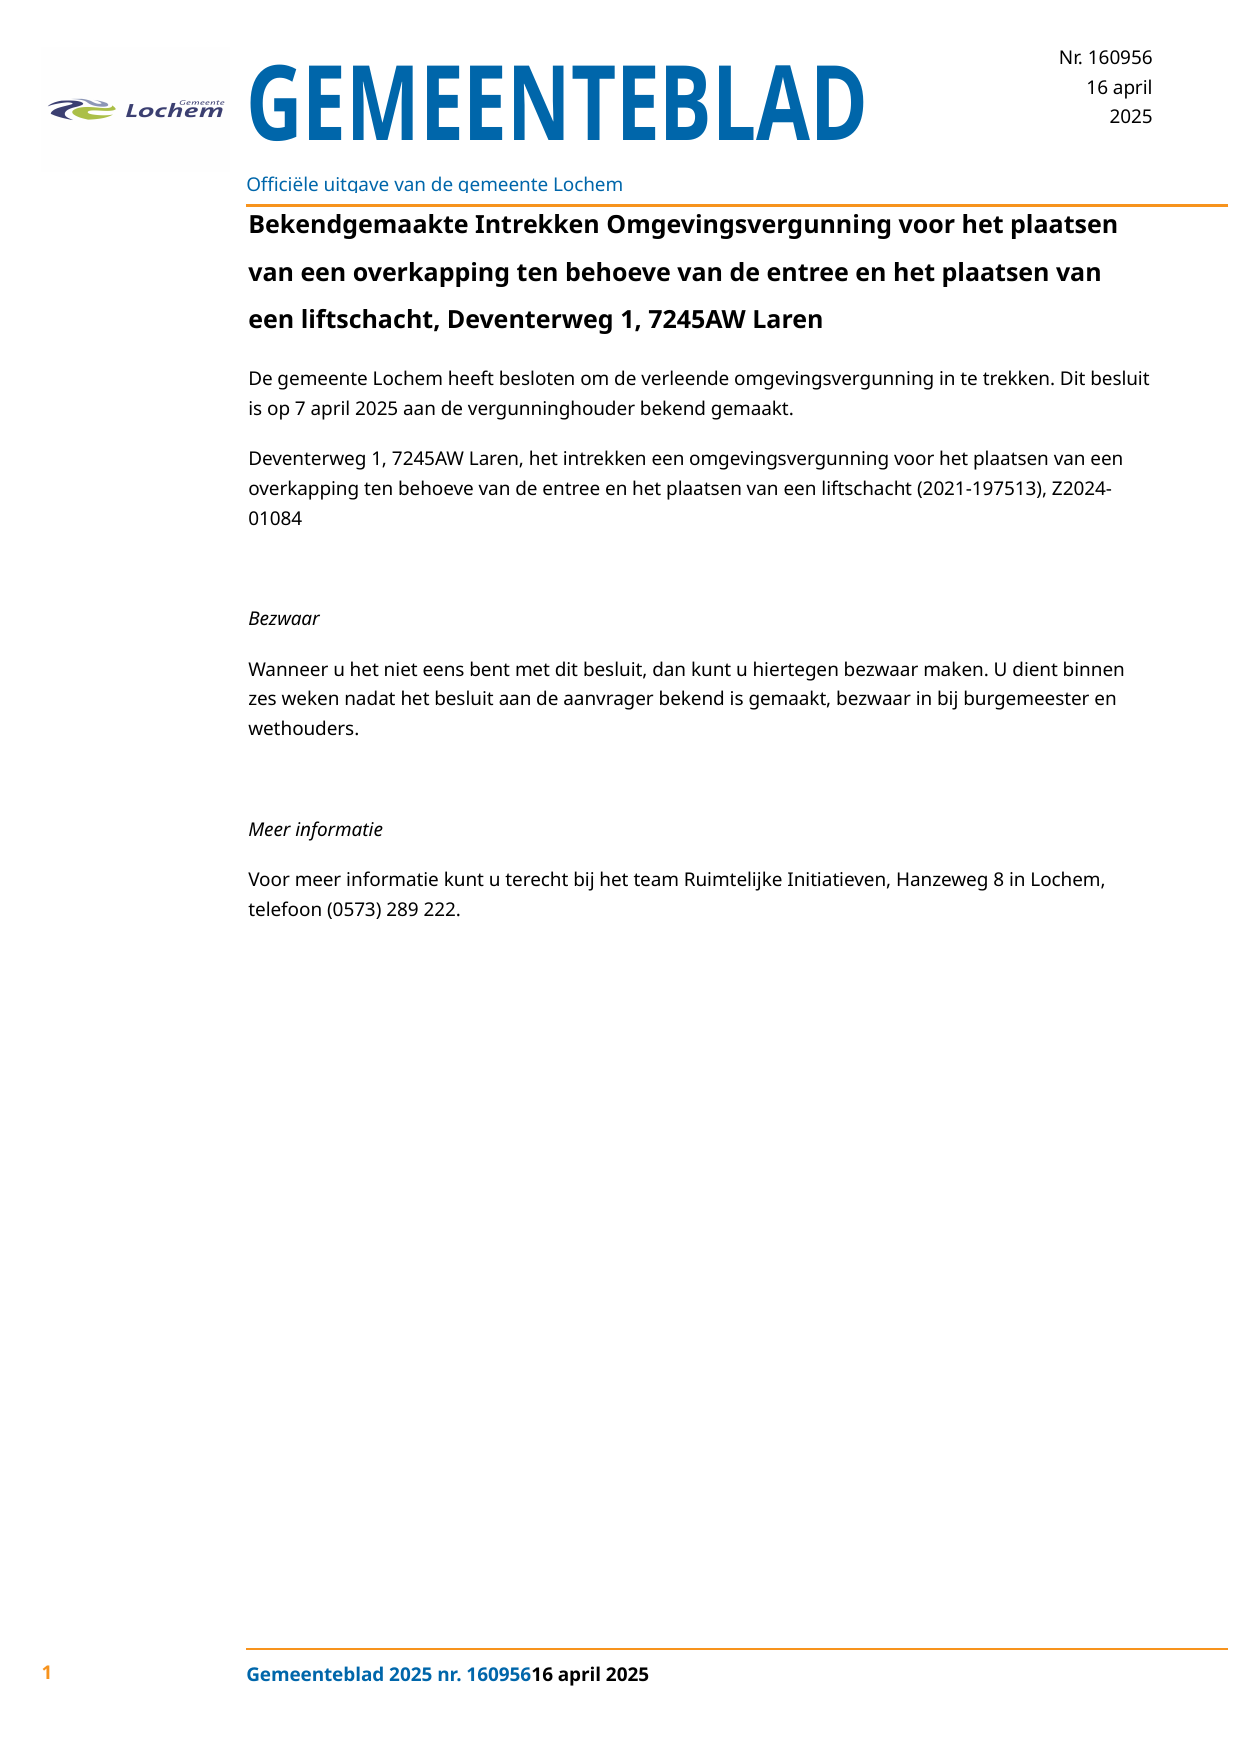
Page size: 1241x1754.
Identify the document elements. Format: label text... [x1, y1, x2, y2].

text Deventerweg 1, 7245AW Laren, het intrekken een omgevingsvergunning voor het plaatsen van een overkapping ten behoeve van de entree en het plaatsen van een liftschacht (2021-197513), Z2024-01084 [248, 446, 1152, 530]
text Bezwaar [248, 606, 1152, 631]
text Voor meer informatie kunt u terecht bij het team Ruimtelijke Initiatieven, Hanzeweg 8 in Lochem, telefoon (0573) 289 222. [248, 866, 1152, 922]
text Bekendgemaakte Intrekken Omgevingsvergunning voor het plaatsen van een overkapping ten behoeve van de entree en het plaatsen van een liftschacht, Deventerweg 1, 7245AW Laren [248, 207, 1152, 336]
text Meer informatie [248, 816, 1152, 842]
text De gemeente Lochem heeft besloten om de verleende omgevingsvergunning in te trekken. Dit besluit is op 7 april 2025 aan de vergunninghouder bekend gemaakt. [248, 366, 1152, 421]
picture [41, 47, 231, 172]
text Wanneer u het niet eens bent met dit besluit, dan kunt u hiertegen bezwaar maken. U dient binnen zes weken nadat het besluit aan de aanvrager bekend is gemaakt, bezwaar in bij burgemeester en wethouders. [248, 656, 1152, 741]
